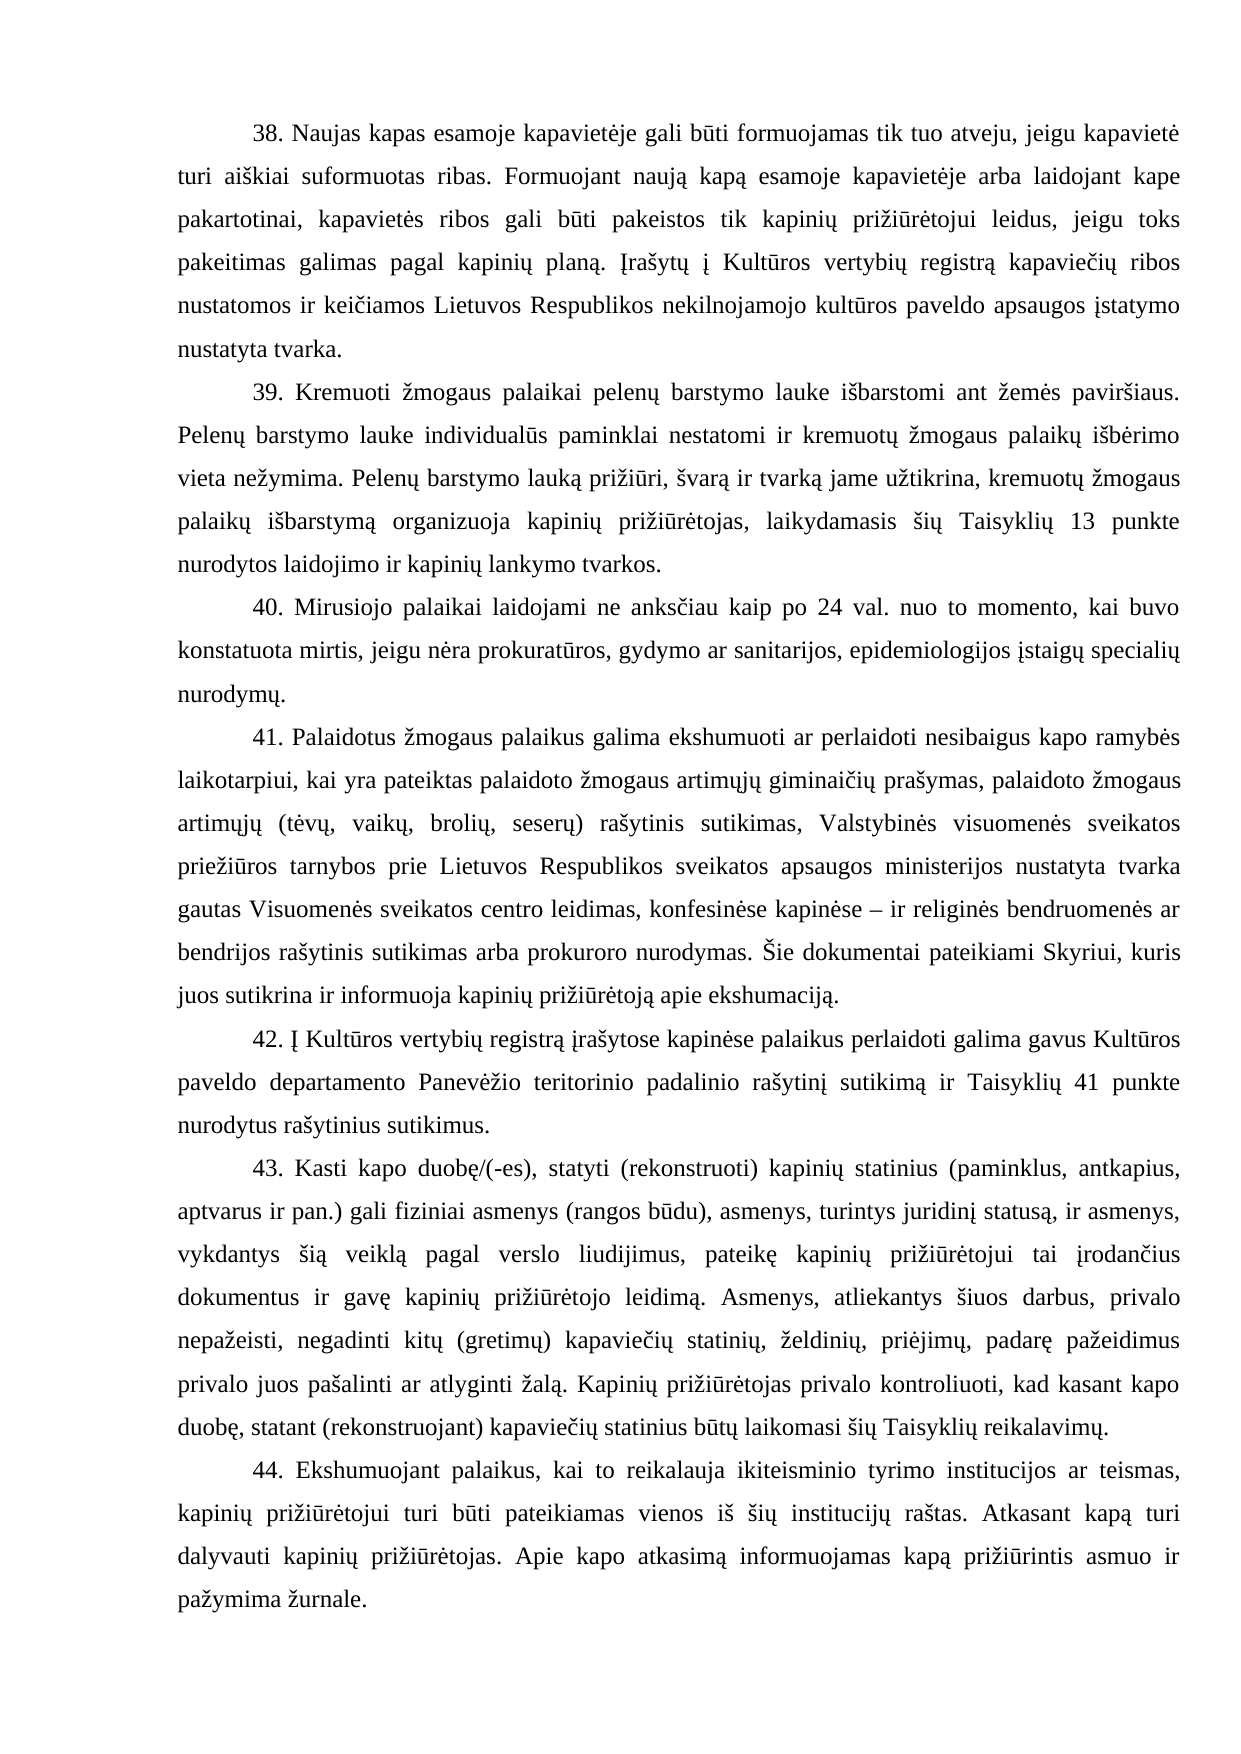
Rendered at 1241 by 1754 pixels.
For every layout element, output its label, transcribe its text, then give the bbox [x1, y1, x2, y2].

text 43. Kasti kapo duobę/(-es), statyti (rekonstruoti) kapinių statinius (paminklus, antkapius, aptvarus ir pan.) gali fiziniai asmenys (rangos būdu), asmenys, turintys juridinį statusą, ir asmenys, vykdantys šią veiklą pagal verslo liudijimus, pateikę kapinių prižiūrėtojui tai įrodančius dokumentus ir gavę kapinių prižiūrėtojo leidimą. Asmenys, atliekantys šiuos darbus, privalo nepažeisti, negadinti kitų (gretimų) kapaviečių statinių, želdinių, priėjimų, padarę pažeidimus privalo juos pašalinti ar atlyginti žalą. Kapinių prižiūrėtojas privalo kontroliuoti, kad kasant kapo duobę, statant (rekonstruojant) kapaviečių statinius būtų laikomasi šių Taisyklių reikalavimų. [177, 1153, 1181, 1441]
text 44. Ekshumuojant palaikus, kai to reikalauja ikiteisminio tyrimo institucijos ar teismas, kapinių prižiūrėtojui turi būti pateikiamas vienos iš šių institucijų raštas. Atkasant kapą turi dalyvauti kapinių prižiūrėtojas. Apie kapo atkasimą informuojamas kapą prižiūrintis asmuo ir pažymima žurnale. [177, 1455, 1181, 1613]
text 41. Palaidotus žmogaus palaikus galima ekshumuoti ar perlaidoti nesibaigus kapo ramybės laikotarpiui, kai yra pateiktas palaidoto žmogaus artimųjų giminaičių prašymas, palaidoto žmogaus artimųjų (tėvų, vaikų, brolių, seserų) rašytinis sutikimas, Valstybinės visuomenės sveikatos priežiūros tarnybos prie Lietuvos Respublikos sveikatos apsaugos ministerijos nustatyta tvarka gautas Visuomenės sveikatos centro leidimas, konfesinėse kapinėse – ir religinės bendruomenės ar bendrijos rašytinis sutikimas arba prokuroro nurodymas. Šie dokumentai pateikiami Skyriui, kuris juos sutikrina ir informuoja kapinių prižiūrėtoją apie ekshumaciją. [177, 722, 1181, 1009]
text 38. Naujas kapas esamoje kapavietėje gali būti formuojamas tik tuo atveju, jeigu kapavietė turi aiškiai suformuotas ribas. Formuojant naują kapą esamoje kapavietėje arba laidojant kape pakartotinai, kapavietės ribos gali būti pakeistos tik kapinių prižiūrėtojui leidus, jeigu toks pakeitimas galimas pagal kapinių planą. Įrašytų į Kultūros vertybių registrą kapaviečių ribos nustatomos ir keičiamos Lietuvos Respublikos nekilnojamojo kultūros paveldo apsaugos įstatymo nustatyta tvarka. [177, 118, 1181, 362]
text 40. Mirusiojo palaikai laidojami ne anksčiau kaip po 24 val. nuo to momento, kai buvo konstatuota mirtis, jeigu nėra prokuratūros, gydymo ar sanitarijos, epidemiologijos įstaigų specialių nurodymų. [177, 592, 1181, 707]
text 42. Į Kultūros vertybių registrą įrašytose kapinėse palaikus perlaidoti galima gavus Kultūros paveldo departamento Panevėžio teritorinio padalinio rašytinį sutikimą ir Taisyklių 41 punkte nurodytus rašytinius sutikimus. [177, 1024, 1181, 1139]
text 39. Kremuoti žmogaus palaikai pelenų barstymo lauke išbarstomi ant žemės paviršiaus. Pelenų barstymo lauke individualūs paminklai nestatomi ir kremuotų žmogaus palaikų išbėrimo vieta nežymima. Pelenų barstymo lauką prižiūri, švarą ir tvarką jame užtikrina, kremuotų žmogaus palaikų išbarstymą organizuoja kapinių prižiūrėtojas, laikydamasis šių Taisyklių 13 punkte nurodytos laidojimo ir kapinių lankymo tvarkos. [177, 377, 1181, 578]
